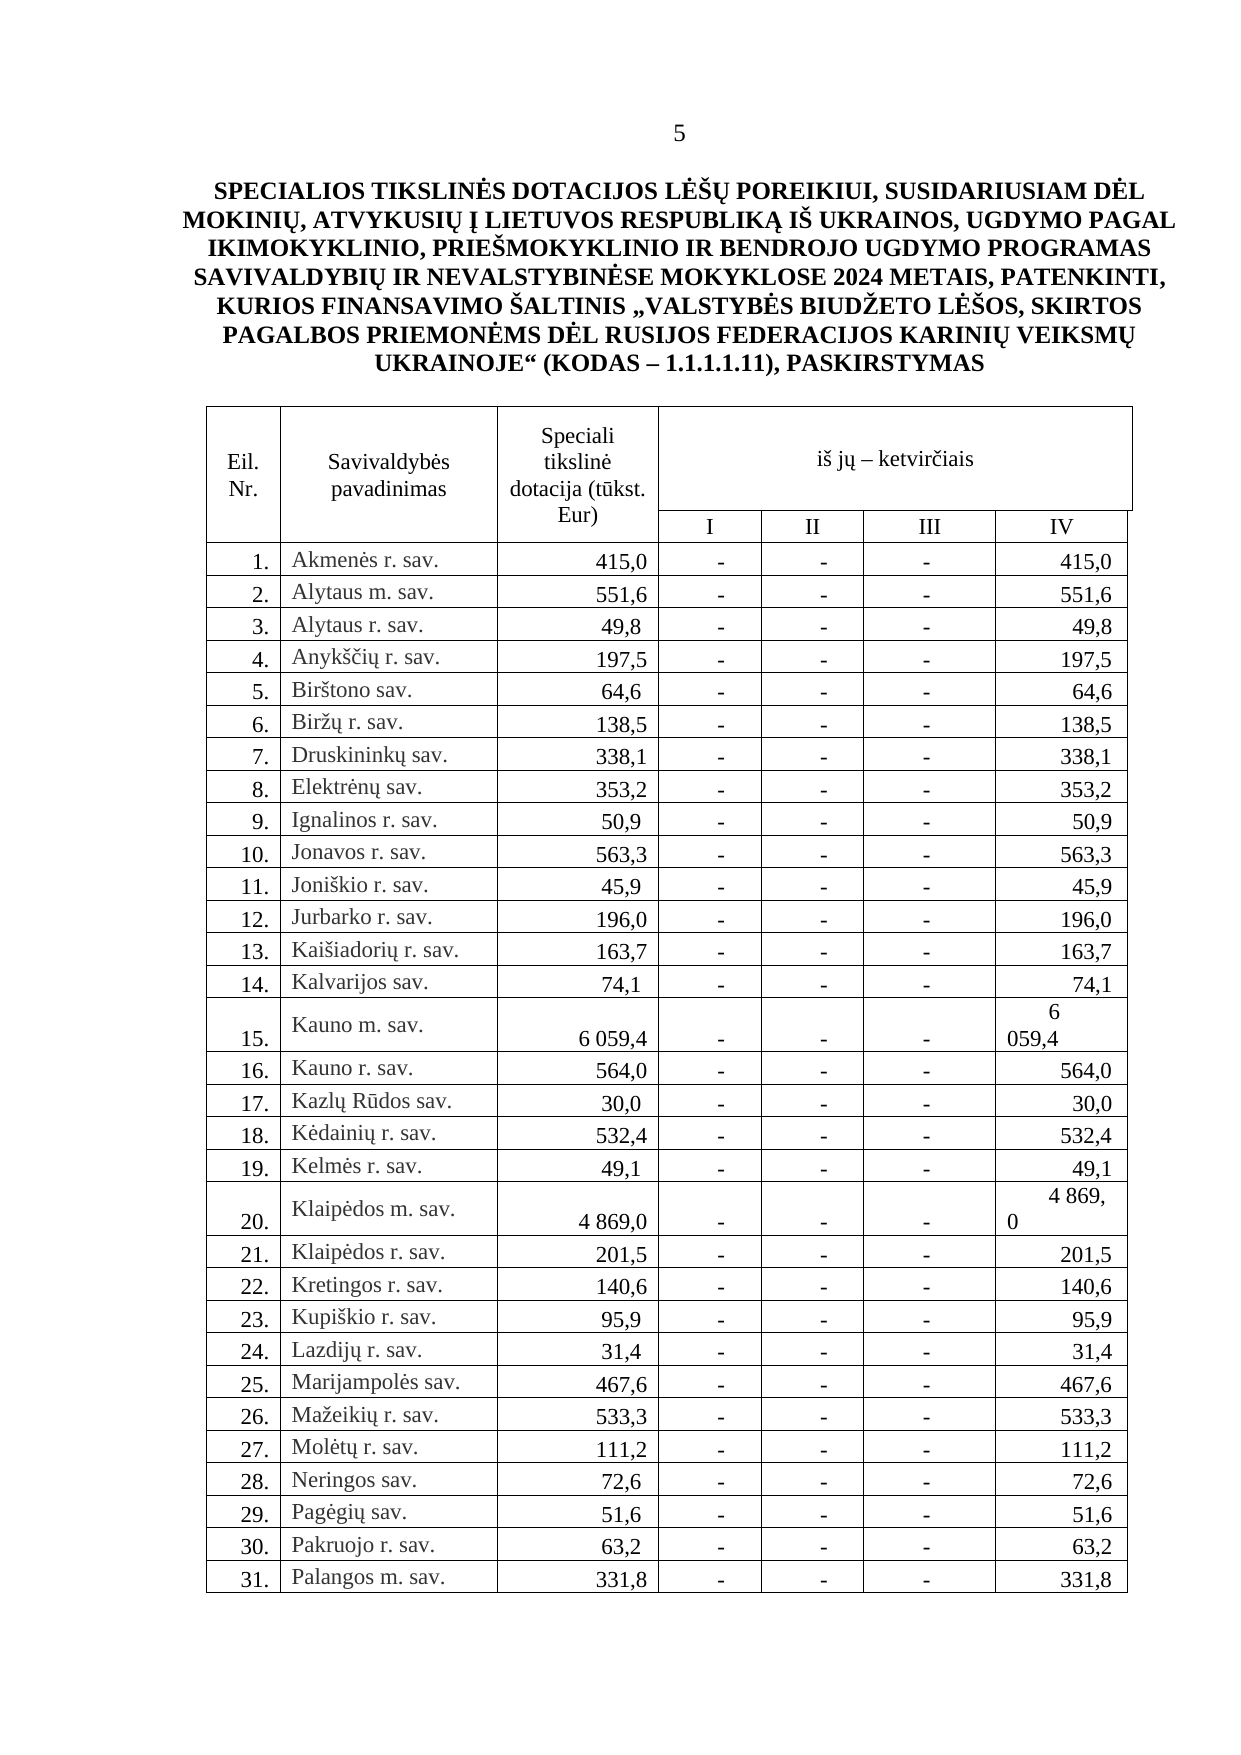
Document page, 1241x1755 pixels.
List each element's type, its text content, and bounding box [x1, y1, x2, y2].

table_cell Elektrėnų sav. [281, 771, 497, 802]
table_cell - [864, 901, 995, 932]
table_cell [1156, 1495, 1161, 1527]
table_cell - [864, 706, 995, 737]
table_cell [1156, 1462, 1161, 1495]
table_cell II [762, 511, 863, 542]
table_cell - [659, 1117, 761, 1148]
table_cell - [762, 706, 863, 737]
table_cell 16. [207, 1052, 280, 1083]
table_cell 5. [207, 673, 280, 705]
table_cell 30. [207, 1528, 280, 1560]
table_cell 563,3 [996, 836, 1127, 867]
table_cell [1156, 510, 1161, 542]
table_cell Birštono sav. [281, 673, 497, 705]
table_cell 51,6 [498, 1496, 658, 1527]
table_cell - [762, 836, 863, 867]
table_cell [1128, 542, 1156, 575]
table_cell - [762, 576, 863, 607]
table_cell - [659, 706, 761, 737]
table_cell Kazlų Rūdos sav. [281, 1085, 497, 1116]
table_cell Klaipėdos r. sav. [281, 1236, 497, 1267]
table_cell [1156, 1397, 1161, 1430]
table_cell [1128, 1365, 1156, 1397]
table_cell - [762, 1496, 863, 1527]
table_cell [1128, 867, 1156, 900]
table_cell - [659, 836, 761, 867]
table_cell Molėtų r. sav. [281, 1431, 497, 1462]
table_cell - [864, 608, 995, 640]
table_cell - [864, 1398, 995, 1430]
table_cell - [762, 1301, 863, 1332]
table_cell - [762, 771, 863, 802]
table_cell - [659, 1236, 761, 1267]
table_cell [1156, 770, 1161, 802]
table_cell 197,5 [498, 641, 658, 672]
table_cell [1156, 1332, 1161, 1365]
table_cell 49,8 [996, 608, 1127, 640]
table_cell 30,0 [996, 1085, 1127, 1116]
table_cell - [762, 803, 863, 835]
table_cell 467,6 [996, 1366, 1127, 1397]
table_cell Kupiškio r. sav. [281, 1301, 497, 1332]
table_cell IV [996, 511, 1127, 542]
table_cell 31. [207, 1561, 280, 1592]
table_cell Alytaus m. sav. [281, 576, 497, 607]
table_cell - [659, 576, 761, 607]
table_cell [1128, 1527, 1156, 1560]
table_cell - [762, 608, 863, 640]
table_cell 72,6 [996, 1463, 1127, 1495]
table_cell - [659, 673, 761, 705]
table_cell [1156, 1300, 1161, 1332]
table_cell 331,8 [996, 1561, 1127, 1592]
table_header Speciali tikslinė dotacija (tūkst. Eur) [498, 407, 658, 542]
table_cell [1128, 1267, 1156, 1300]
table_cell - [762, 738, 863, 770]
table_cell 45,9 [996, 868, 1127, 900]
table_cell - [762, 1085, 863, 1116]
table_cell 12. [207, 901, 280, 932]
table_cell [1128, 997, 1156, 1051]
table_cell 196,0 [996, 901, 1127, 932]
table_cell [1156, 1116, 1161, 1148]
table_cell 532,4 [498, 1117, 658, 1148]
table_cell 6 059,4 [996, 998, 1127, 1051]
table_cell [1156, 1084, 1161, 1116]
table_cell 6. [207, 706, 280, 737]
table_cell 564,0 [996, 1052, 1127, 1083]
table_cell 415,0 [498, 543, 658, 575]
table_cell [1128, 1332, 1156, 1365]
table_cell Kaišiadorių r. sav. [281, 933, 497, 965]
table_cell Kretingos r. sav. [281, 1268, 497, 1300]
table_cell 140,6 [498, 1268, 658, 1300]
table_cell 74,1 [996, 966, 1127, 997]
table_cell - [864, 1182, 995, 1235]
table_cell - [659, 1182, 761, 1235]
table_cell [1128, 705, 1156, 737]
table_cell [1128, 1397, 1156, 1430]
table_cell - [659, 1085, 761, 1116]
table_cell [1156, 672, 1161, 705]
table_cell 49,1 [996, 1150, 1127, 1181]
table_cell 10. [207, 836, 280, 867]
table_cell [1156, 575, 1161, 607]
table_cell 551,6 [996, 576, 1127, 607]
table_cell [1128, 1181, 1156, 1235]
table_cell 2. [207, 576, 280, 607]
table_cell Marijampolės sav. [281, 1366, 497, 1397]
table_cell III [864, 511, 995, 542]
table_cell 551,6 [498, 576, 658, 607]
table_cell 197,5 [996, 641, 1127, 672]
table_cell - [659, 1398, 761, 1430]
table_header iš jų – ketvirčiais [659, 407, 1132, 510]
table_cell [1156, 997, 1161, 1051]
table_cell 26. [207, 1398, 280, 1430]
table_cell 31,4 [996, 1333, 1127, 1365]
table_cell [1128, 770, 1156, 802]
table_cell [1156, 932, 1161, 965]
table_cell - [659, 771, 761, 802]
table_cell - [659, 1366, 761, 1397]
table_cell [1128, 802, 1156, 835]
table_cell [1128, 640, 1156, 672]
table_cell [1128, 1495, 1156, 1527]
table_cell - [864, 998, 995, 1051]
table_cell [1128, 737, 1156, 770]
table_cell 72,6 [498, 1463, 658, 1495]
table_cell 95,9 [498, 1301, 658, 1332]
table_cell 31,4 [498, 1333, 658, 1365]
table_cell 11. [207, 868, 280, 900]
table_cell [1156, 1365, 1161, 1397]
table_cell 138,5 [498, 706, 658, 737]
table_cell Kelmės r. sav. [281, 1150, 497, 1181]
table_cell [1128, 1084, 1156, 1116]
table_cell Ignalinos r. sav. [281, 803, 497, 835]
table_cell - [659, 1301, 761, 1332]
table_cell Kauno r. sav. [281, 1052, 497, 1083]
table_cell Jonavos r. sav. [281, 836, 497, 867]
table_cell [1156, 1051, 1161, 1083]
table_cell 533,3 [498, 1398, 658, 1430]
table_cell - [762, 901, 863, 932]
table_cell - [659, 933, 761, 965]
table_cell 28. [207, 1463, 280, 1495]
table_cell - [762, 933, 863, 965]
table_cell - [864, 933, 995, 965]
table_cell - [762, 966, 863, 997]
table_cell - [659, 1528, 761, 1560]
table_cell - [864, 868, 995, 900]
table_cell [1133, 482, 1161, 510]
table_cell [1128, 1116, 1156, 1148]
table_cell [1156, 802, 1161, 835]
table_cell - [762, 998, 863, 1051]
table_cell Neringos sav. [281, 1463, 497, 1495]
table_cell Pagėgių sav. [281, 1496, 497, 1527]
table_cell 163,7 [498, 933, 658, 965]
table_cell 19. [207, 1150, 280, 1181]
table_cell Jurbarko r. sav. [281, 901, 497, 932]
table_cell [1156, 867, 1161, 900]
table_cell 532,4 [996, 1117, 1127, 1148]
table_cell 22. [207, 1268, 280, 1300]
table_cell 95,9 [996, 1301, 1127, 1332]
table_cell - [864, 1496, 995, 1527]
table_cell 50,9 [498, 803, 658, 835]
table_cell 331,8 [498, 1561, 658, 1592]
table_cell - [762, 1431, 863, 1462]
table_cell Palangos m. sav. [281, 1561, 497, 1592]
table_cell - [762, 1463, 863, 1495]
table_cell 111,2 [996, 1431, 1127, 1462]
table_cell - [762, 1366, 863, 1397]
table_cell 4 869,0 [498, 1182, 658, 1235]
table_cell I [659, 511, 761, 542]
table_cell - [864, 1561, 995, 1592]
table_cell 8. [207, 771, 280, 802]
table_cell - [864, 1431, 995, 1462]
table_cell Joniškio r. sav. [281, 868, 497, 900]
table_cell - [762, 1528, 863, 1560]
table_cell [1156, 1267, 1161, 1300]
table_cell - [762, 1117, 863, 1148]
table_cell [1156, 640, 1161, 672]
table_cell [1128, 835, 1156, 867]
table_cell 563,3 [498, 836, 658, 867]
table_cell Akmenės r. sav. [281, 543, 497, 575]
table_cell - [762, 1150, 863, 1181]
table_cell [1156, 607, 1161, 640]
table_cell 353,2 [498, 771, 658, 802]
table_cell - [864, 771, 995, 802]
table_cell [1156, 737, 1161, 770]
table_cell 51,6 [996, 1496, 1127, 1527]
table_cell 533,3 [996, 1398, 1127, 1430]
table_cell Alytaus r. sav. [281, 608, 497, 640]
table_cell Pakruojo r. sav. [281, 1528, 497, 1560]
table_cell 23. [207, 1301, 280, 1332]
table_cell 49,8 [498, 608, 658, 640]
table_cell Kauno m. sav. [281, 998, 497, 1051]
table_cell 415,0 [996, 543, 1127, 575]
table_cell 64,6 [996, 673, 1127, 705]
table_cell 201,5 [498, 1236, 658, 1267]
table_cell - [762, 1236, 863, 1267]
table_cell - [864, 1150, 995, 1181]
table_cell - [659, 608, 761, 640]
table_cell - [659, 1431, 761, 1462]
table_cell - [659, 901, 761, 932]
table_cell 4. [207, 641, 280, 672]
table_cell 15. [207, 998, 280, 1051]
table_cell - [659, 1150, 761, 1181]
table_cell Druskininkų sav. [281, 738, 497, 770]
table_cell - [762, 1052, 863, 1083]
table_cell - [659, 1496, 761, 1527]
table_cell 14. [207, 966, 280, 997]
table_cell [1156, 965, 1161, 997]
table_cell - [762, 673, 863, 705]
table_cell - [864, 1268, 995, 1300]
table_cell [1128, 672, 1156, 705]
table_cell [1156, 900, 1161, 932]
table_cell - [659, 868, 761, 900]
table_cell Anykščių r. sav. [281, 641, 497, 672]
table_cell - [864, 576, 995, 607]
table_cell - [659, 1268, 761, 1300]
table_cell - [864, 1236, 995, 1267]
table_cell 27. [207, 1431, 280, 1462]
table_cell [1156, 835, 1161, 867]
table_header [1156, 406, 1161, 482]
table_cell - [864, 966, 995, 997]
table_cell - [659, 803, 761, 835]
table_cell 63,2 [498, 1528, 658, 1560]
table_header Eil. Nr. [207, 407, 280, 542]
table_cell 63,2 [996, 1528, 1127, 1560]
table_cell [1128, 932, 1156, 965]
table_cell - [762, 1268, 863, 1300]
table_cell 18. [207, 1117, 280, 1148]
table_cell - [659, 738, 761, 770]
table_cell 201,5 [996, 1236, 1127, 1267]
table_cell 6 059,4 [498, 998, 658, 1051]
table_cell 13. [207, 933, 280, 965]
table_cell [1156, 705, 1161, 737]
table_cell - [864, 1052, 995, 1083]
table_cell [1128, 965, 1156, 997]
table_cell 3. [207, 608, 280, 640]
table_cell 64,6 [498, 673, 658, 705]
table_cell - [659, 543, 761, 575]
table_cell [1128, 607, 1156, 640]
table_cell Klaipėdos m. sav. [281, 1182, 497, 1235]
table_cell - [864, 1366, 995, 1397]
table_cell - [864, 803, 995, 835]
table_cell - [762, 543, 863, 575]
table_header [1133, 406, 1156, 482]
table_cell [1128, 1149, 1156, 1181]
table_cell 196,0 [498, 901, 658, 932]
table_cell 163,7 [996, 933, 1127, 965]
table_cell 138,5 [996, 706, 1127, 737]
table_cell 7. [207, 738, 280, 770]
table_cell 467,6 [498, 1366, 658, 1397]
table_cell [1156, 1560, 1161, 1592]
table_cell - [864, 1301, 995, 1332]
text SPECIALIOS TIKSLINĖS DOTACIJOS lėšų poreikiui, susidariusiam dėl mokinių, atvykusių į Lietuvos Respubliką iš Ukrainos, ugdymo pagal ikimokyklinio, priešmokyklinio ir bendrojo ugdymo programas savivaldybių ir nevalstybinėse mokyklose 2024 metais, patenkinti, KURIOS FINANSAVIMO ŠALTINIS „VALSTYBĖS BIUDŽETO LĖŠOS, SKIRTOS PAGALBOS PRIEMONĖMS DĖL RUSIJOS FEDERACIJOS KARINIŲ VEIKSMŲ UKRAINOJE“ (KODAS – 1.1.1.1.11), PASKIRSTYMAS [177, 176, 1182, 377]
table_cell [1156, 1149, 1161, 1181]
table_cell Biržų r. sav. [281, 706, 497, 737]
table_cell - [659, 1463, 761, 1495]
table_cell [1156, 542, 1161, 575]
table_cell [1128, 1051, 1156, 1083]
table_cell [1156, 1430, 1161, 1462]
table_cell 29. [207, 1496, 280, 1527]
table_cell - [864, 738, 995, 770]
table_cell - [762, 1182, 863, 1235]
table_cell 111,2 [498, 1431, 658, 1462]
table_cell Kalvarijos sav. [281, 966, 497, 997]
table_cell 338,1 [498, 738, 658, 770]
table_cell [1128, 510, 1156, 542]
table_cell Lazdijų r. sav. [281, 1333, 497, 1365]
table_cell 49,1 [498, 1150, 658, 1181]
table_cell [1128, 575, 1156, 607]
table_header Savivaldybės pavadinimas [281, 407, 497, 542]
table_cell 21. [207, 1236, 280, 1267]
table_cell 338,1 [996, 738, 1127, 770]
table_cell Mažeikių r. sav. [281, 1398, 497, 1430]
table_cell - [762, 1333, 863, 1365]
table_cell 564,0 [498, 1052, 658, 1083]
table_cell [1156, 1235, 1161, 1267]
table_cell - [864, 1463, 995, 1495]
table_cell - [864, 543, 995, 575]
table_cell - [659, 641, 761, 672]
table_cell - [864, 641, 995, 672]
table_cell 45,9 [498, 868, 658, 900]
table_cell [1128, 900, 1156, 932]
table_cell - [864, 836, 995, 867]
table_cell - [659, 1561, 761, 1592]
table_cell - [864, 1333, 995, 1365]
table_cell - [659, 966, 761, 997]
table_cell 140,6 [996, 1268, 1127, 1300]
table_cell 25. [207, 1366, 280, 1397]
table_cell 353,2 [996, 771, 1127, 802]
table_cell [1128, 1560, 1156, 1592]
table_cell [1128, 1462, 1156, 1495]
table_cell 1. [207, 543, 280, 575]
table_cell [1156, 1181, 1161, 1235]
table_cell 17. [207, 1085, 280, 1116]
table_cell - [762, 1561, 863, 1592]
table_cell - [762, 868, 863, 900]
table_cell - [659, 998, 761, 1051]
table_cell 30,0 [498, 1085, 658, 1116]
table_cell 50,9 [996, 803, 1127, 835]
table_cell - [762, 1398, 863, 1430]
table_cell 24. [207, 1333, 280, 1365]
table_cell - [762, 641, 863, 672]
table_cell Kėdainių r. sav. [281, 1117, 497, 1148]
table_cell 4 869,0 [996, 1182, 1127, 1235]
table_cell - [659, 1333, 761, 1365]
table_cell - [864, 1528, 995, 1560]
table_cell - [864, 1117, 995, 1148]
table_cell [1128, 1300, 1156, 1332]
table_cell 9. [207, 803, 280, 835]
table_cell 20. [207, 1182, 280, 1235]
table_cell - [864, 673, 995, 705]
table_cell 74,1 [498, 966, 658, 997]
table_cell [1156, 1527, 1161, 1560]
table_cell [1128, 1430, 1156, 1462]
table_cell - [864, 1085, 995, 1116]
table_cell - [659, 1052, 761, 1083]
table_cell [1128, 1235, 1156, 1267]
